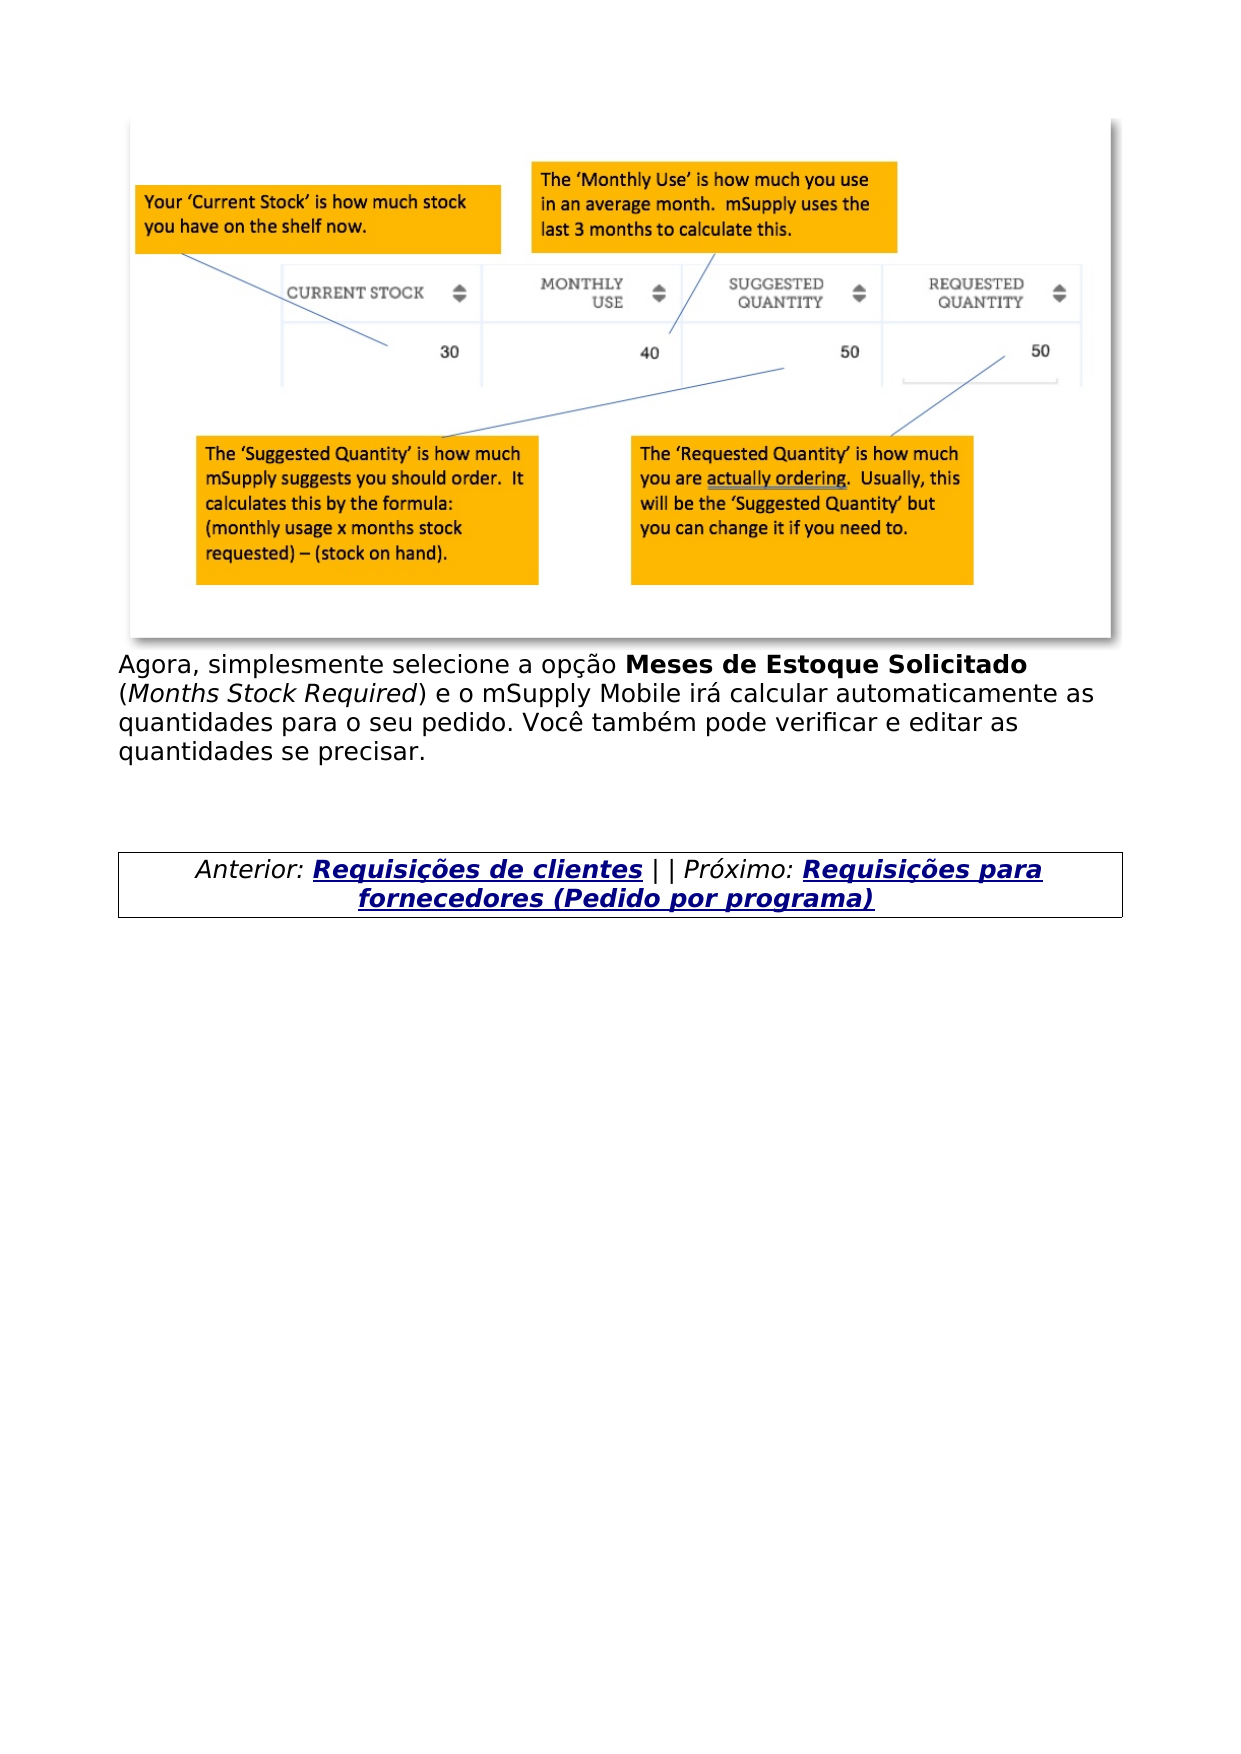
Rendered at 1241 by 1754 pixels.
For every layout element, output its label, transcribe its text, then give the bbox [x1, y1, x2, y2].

text Agora, simplesmente selecione a opção Meses de Estoque Solicitado (Months Stock Required) e o mSupply Mobile irá calcular automaticamente as quantidades para o seu pedido. Você também pode verificar e editar as quantidades se precisar. [118, 650, 1122, 825]
table_header Anterior: Requisições de clientes | | Próximo: Requisições para fornecedores (Pedido por programa) [119, 853, 1122, 917]
picture [118, 118, 1123, 650]
